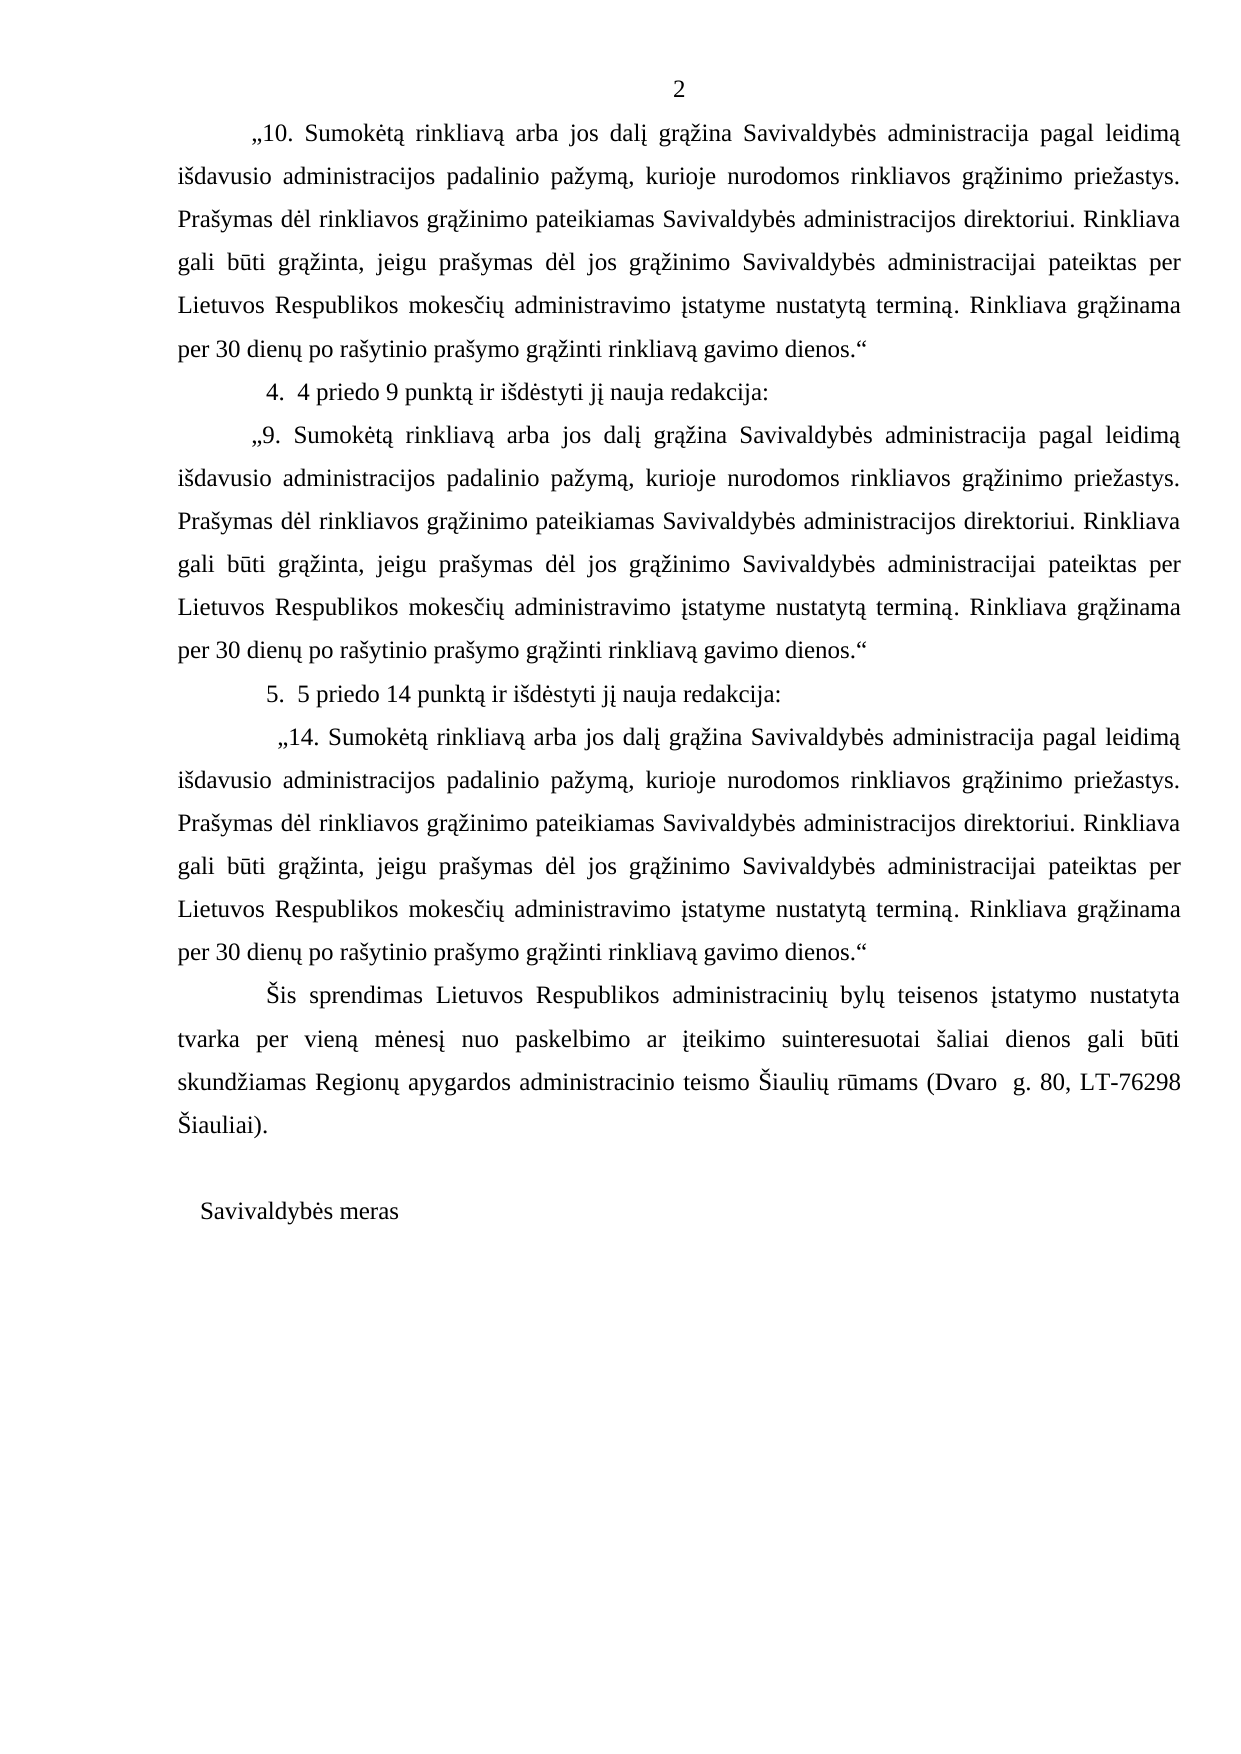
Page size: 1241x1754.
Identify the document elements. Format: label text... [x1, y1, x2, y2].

text „14. Sumokėtą rinkliavą arba jos dalį grąžina Savivaldybės administracija pagal leidimą išdavusio administracijos padalinio pažymą, kurioje nurodomos rinkliavos grąžinimo priežastys. Prašymas dėl rinkliavos grąžinimo pateikiamas Savivaldybės administracijos direktoriui. Rinkliava gali būti grąžinta, jeigu prašymas dėl jos grąžinimo Savivaldybės administracijai pateiktas per Lietuvos Respublikos mokesčių administravimo įstatyme nustatytą terminą. Rinkliava grąžinama per 30 dienų po rašytinio prašymo grąžinti rinkliavą gavimo dienos.“ [177, 722, 1181, 966]
table_header [824, 1196, 1192, 1232]
text 4. 4 priedo 9 punktą ir išdėstyti jį nauja redakcija: [177, 377, 1181, 406]
table_header [573, 1196, 823, 1232]
text „9. Sumokėtą rinkliavą arba jos dalį grąžina Savivaldybės administracija pagal leidimą išdavusio administracijos padalinio pažymą, kurioje nurodomos rinkliavos grąžinimo priežastys. Prašymas dėl rinkliavos grąžinimo pateikiamas Savivaldybės administracijos direktoriui. Rinkliava gali būti grąžinta, jeigu prašymas dėl jos grąžinimo Savivaldybės administracijai pateiktas per Lietuvos Respublikos mokesčių administravimo įstatyme nustatytą terminą. Rinkliava grąžinama per 30 dienų po rašytinio prašymo grąžinti rinkliavą gavimo dienos.“ [177, 420, 1181, 664]
text „10. Sumokėtą rinkliavą arba jos dalį grąžina Savivaldybės administracija pagal leidimą išdavusio administracijos padalinio pažymą, kurioje nurodomos rinkliavos grąžinimo priežastys. Prašymas dėl rinkliavos grąžinimo pateikiamas Savivaldybės administracijos direktoriui. Rinkliava gali būti grąžinta, jeigu prašymas dėl jos grąžinimo Savivaldybės administracijai pateiktas per Lietuvos Respublikos mokesčių administravimo įstatyme nustatytą terminą. Rinkliava grąžinama per 30 dienų po rašytinio prašymo grąžinti rinkliavą gavimo dienos.“ [177, 118, 1181, 362]
table_header Savivaldybės meras [189, 1196, 572, 1232]
text Šis sprendimas Lietuvos Respublikos administracinių bylų teisenos įstatymo nustatyta tvarka per vieną mėnesį nuo paskelbimo ar įteikimo suinteresuotai šaliai dienos gali būti skundžiamas Regionų apygardos administracinio teismo Šiaulių rūmams (Dvaro g. 80, LT-76298 Šiauliai). [177, 981, 1181, 1139]
text 5. 5 priedo 14 punktą ir išdėstyti jį nauja redakcija: [177, 679, 1181, 707]
